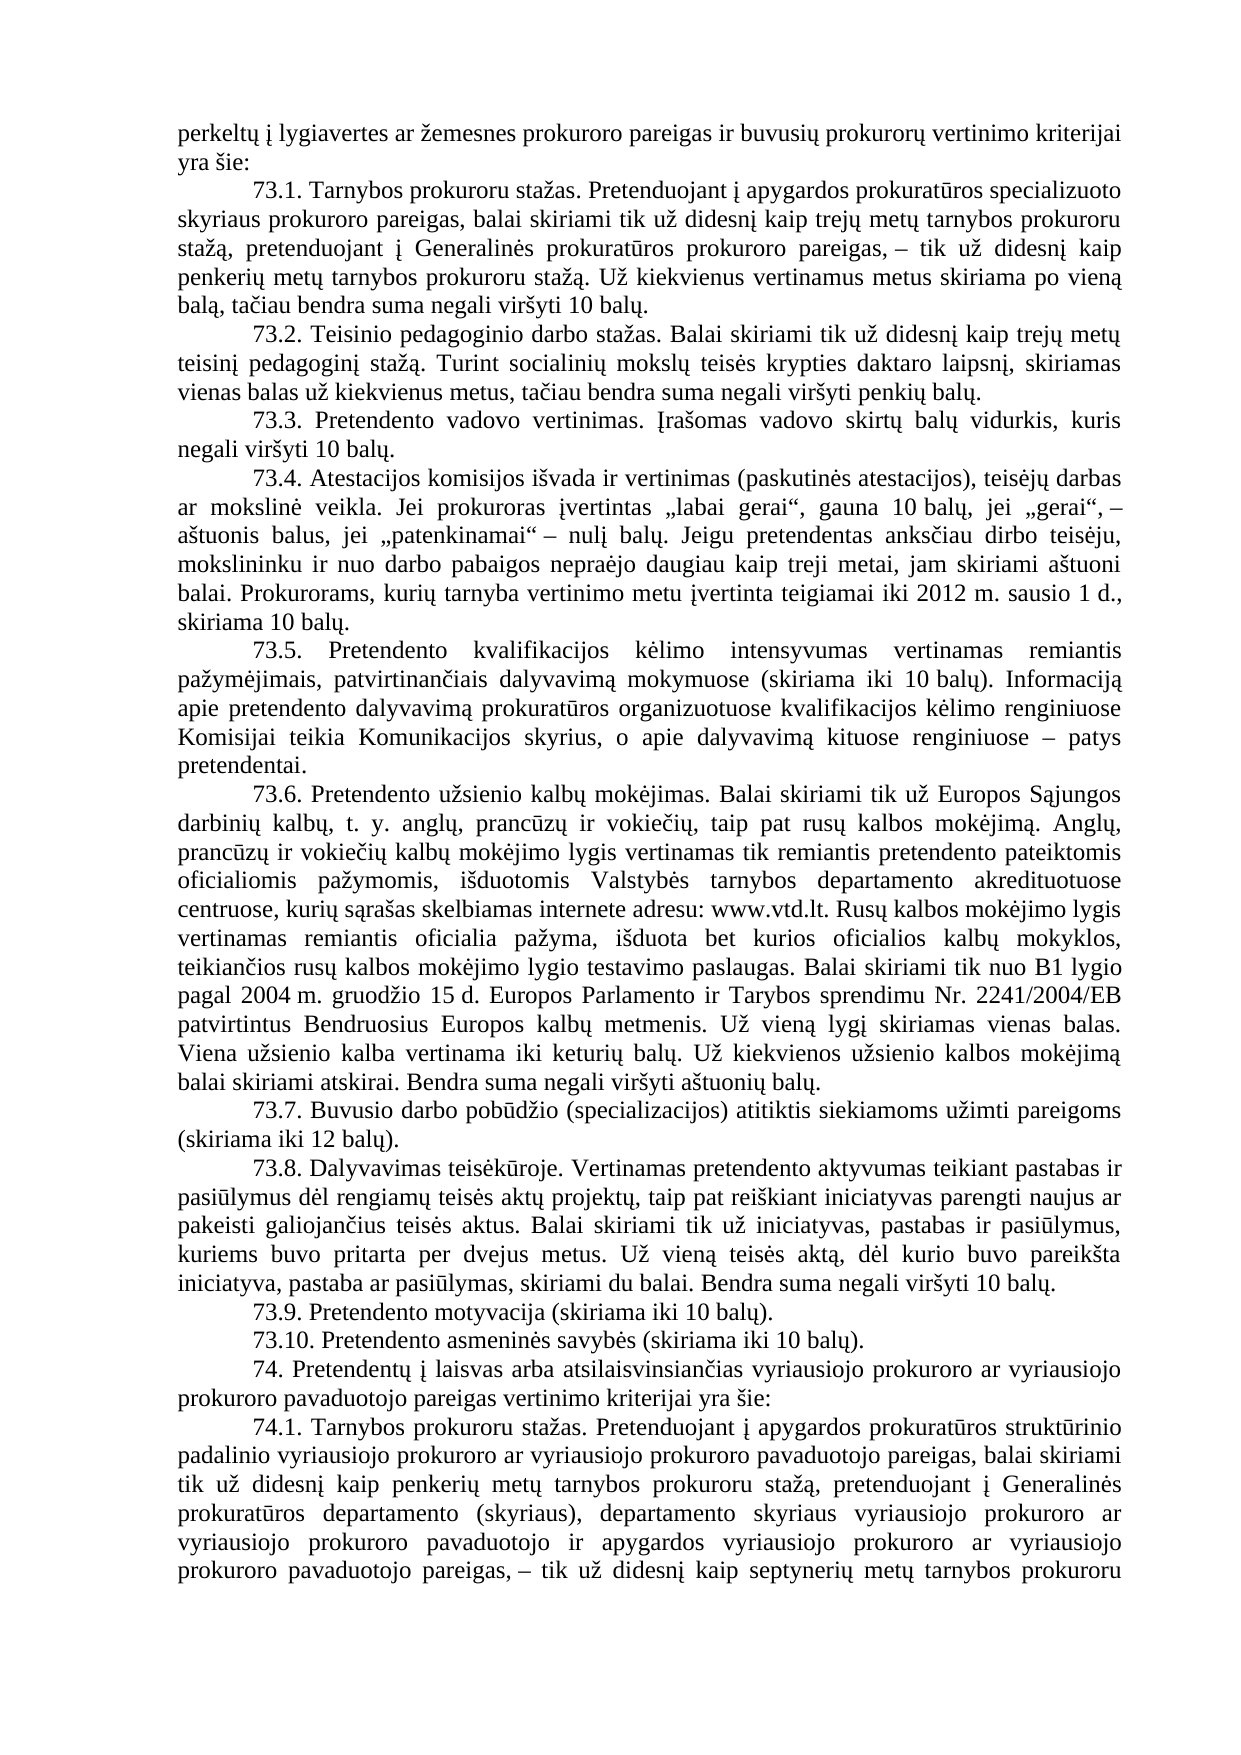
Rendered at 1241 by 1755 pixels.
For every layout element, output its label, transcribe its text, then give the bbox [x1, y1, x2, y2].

text 73.8. Dalyvavimas teisėkūroje. Vertinamas pretendento aktyvumas teikiant pastabas ir pasiūlymus dėl rengiamų teisės aktų projektų, taip pat reiškiant iniciatyvas parengti naujus ar pakeisti galiojančius teisės aktus. Balai skiriami tik už iniciatyvas, pastabas ir pasiūlymus, kuriems buvo pritarta per dvejus metus. Už vieną teisės aktą, dėl kurio buvo pareikšta iniciatyva, pastaba ar pasiūlymas, skiriami du balai. Bendra suma negali viršyti 10 balų. [177, 1153, 1122, 1297]
text 73.7. Buvusio darbo pobūdžio (specializacijos) atitiktis siekiamoms užimti pareigoms (skiriama iki 12 balų). [177, 1096, 1122, 1153]
text 73.1. Tarnybos prokuroru stažas. Pretenduojant į apygardos prokuratūros specializuoto skyriaus prokuroro pareigas, balai skiriami tik už didesnį kaip trejų metų tarnybos prokuroru stažą, pretenduojant į Generalinės prokuratūros prokuroro pareigas, – tik už didesnį kaip penkerių metų tarnybos prokuroru stažą. Už kiekvienus vertinamus metus skiriama po vieną balą, tačiau bendra suma negali viršyti 10 balų. [177, 176, 1122, 319]
text 73.6. Pretendento užsienio kalbų mokėjimas. Balai skiriami tik už Europos Sąjungos darbinių kalbų, t. y. anglų, prancūzų ir vokiečių, taip pat rusų kalbos mokėjimą. Anglų, prancūzų ir vokiečių kalbų mokėjimo lygis vertinamas tik remiantis pretendento pateiktomis oficialiomis pažymomis, išduotomis Valstybės tarnybos departamento akredituotuose centruose, kurių sąrašas skelbiamas internete adresu: www.vtd.lt. Rusų kalbos mokėjimo lygis vertinamas remiantis oficialia pažyma, išduota bet kurios oficialios kalbų mokyklos, teikiančios rusų kalbos mokėjimo lygio testavimo paslaugas. Balai skiriami tik nuo B1 lygio pagal 2004 m. gruodžio 15 d. Europos Parlamento ir Tarybos sprendimu Nr. 2241/2004/EB patvirtintus Bendruosius Europos kalbų metmenis. Už vieną lygį skiriamas vienas balas. Viena užsienio kalba vertinama iki keturių balų. Už kiekvienos užsienio kalbos mokėjimą balai skiriami atskirai. Bendra suma negali viršyti aštuonių balų. [177, 779, 1122, 1096]
text 73.4. Atestacijos komisijos išvada ir vertinimas (paskutinės atestacijos), teisėjų darbas ar mokslinė veikla. Jei prokuroras įvertintas „labai gerai“, gauna 10 balų, jei „gerai“, – aštuonis balus, jei „patenkinamai“ – nulį balų. Jeigu pretendentas anksčiau dirbo teisėju, mokslininku ir nuo darbo pabaigos nepraėjo daugiau kaip treji metai, jam skiriami aštuoni balai. Prokurorams, kurių tarnyba vertinimo metu įvertinta teigiamai iki 2012 m. sausio 1 d., skiriama 10 balų. [177, 463, 1122, 636]
text 73.3. Pretendento vadovo vertinimas. Įrašomas vadovo skirtų balų vidurkis, kuris negali viršyti 10 balų. [177, 406, 1122, 463]
text 73.5. Pretendento kvalifikacijos kėlimo intensyvumas vertinamas remiantis pažymėjimais, patvirtinančiais dalyvavimą mokymuose (skiriama iki 10 balų). Informaciją apie pretendento dalyvavimą prokuratūros organizuotuose kvalifikacijos kėlimo renginiuose Komisijai teikia Komunikacijos skyrius, o apie dalyvavimą kituose renginiuose – patys pretendentai. [177, 636, 1122, 779]
text 74.1. Tarnybos prokuroru stažas. Pretenduojant į apygardos prokuratūros struktūrinio padalinio vyriausiojo prokuroro ar vyriausiojo prokuroro pavaduotojo pareigas, balai skiriami tik už didesnį kaip penkerių metų tarnybos prokuroru stažą, pretenduojant į Generalinės prokuratūros departamento (skyriaus), departamento skyriaus vyriausiojo prokuroro ar vyriausiojo prokuroro pavaduotojo ir apygardos vyriausiojo prokuroro ar vyriausiojo prokuroro pavaduotojo pareigas, – tik už didesnį kaip septynerių metų tarnybos prokuroru [177, 1412, 1122, 1584]
text 73.2. Teisinio pedagoginio darbo stažas. Balai skiriami tik už didesnį kaip trejų metų teisinį pedagoginį stažą. Turint socialinių mokslų teisės krypties daktaro laipsnį, skiriamas vienas balas už kiekvienus metus, tačiau bendra suma negali viršyti penkių balų. [177, 319, 1122, 406]
text perkeltų į lygiavertes ar žemesnes prokuroro pareigas ir buvusių prokurorų vertinimo kriterijai yra šie: [177, 118, 1122, 176]
text 73.10. Pretendento asmeninės savybės (skiriama iki 10 balų). [177, 1326, 1122, 1354]
text 74. Pretendentų į laisvas arba atsilaisvinsiančias vyriausiojo prokuroro ar vyriausiojo prokuroro pavaduotojo pareigas vertinimo kriterijai yra šie: [177, 1354, 1122, 1412]
text 73.9. Pretendento motyvacija (skiriama iki 10 balų). [177, 1297, 1122, 1326]
